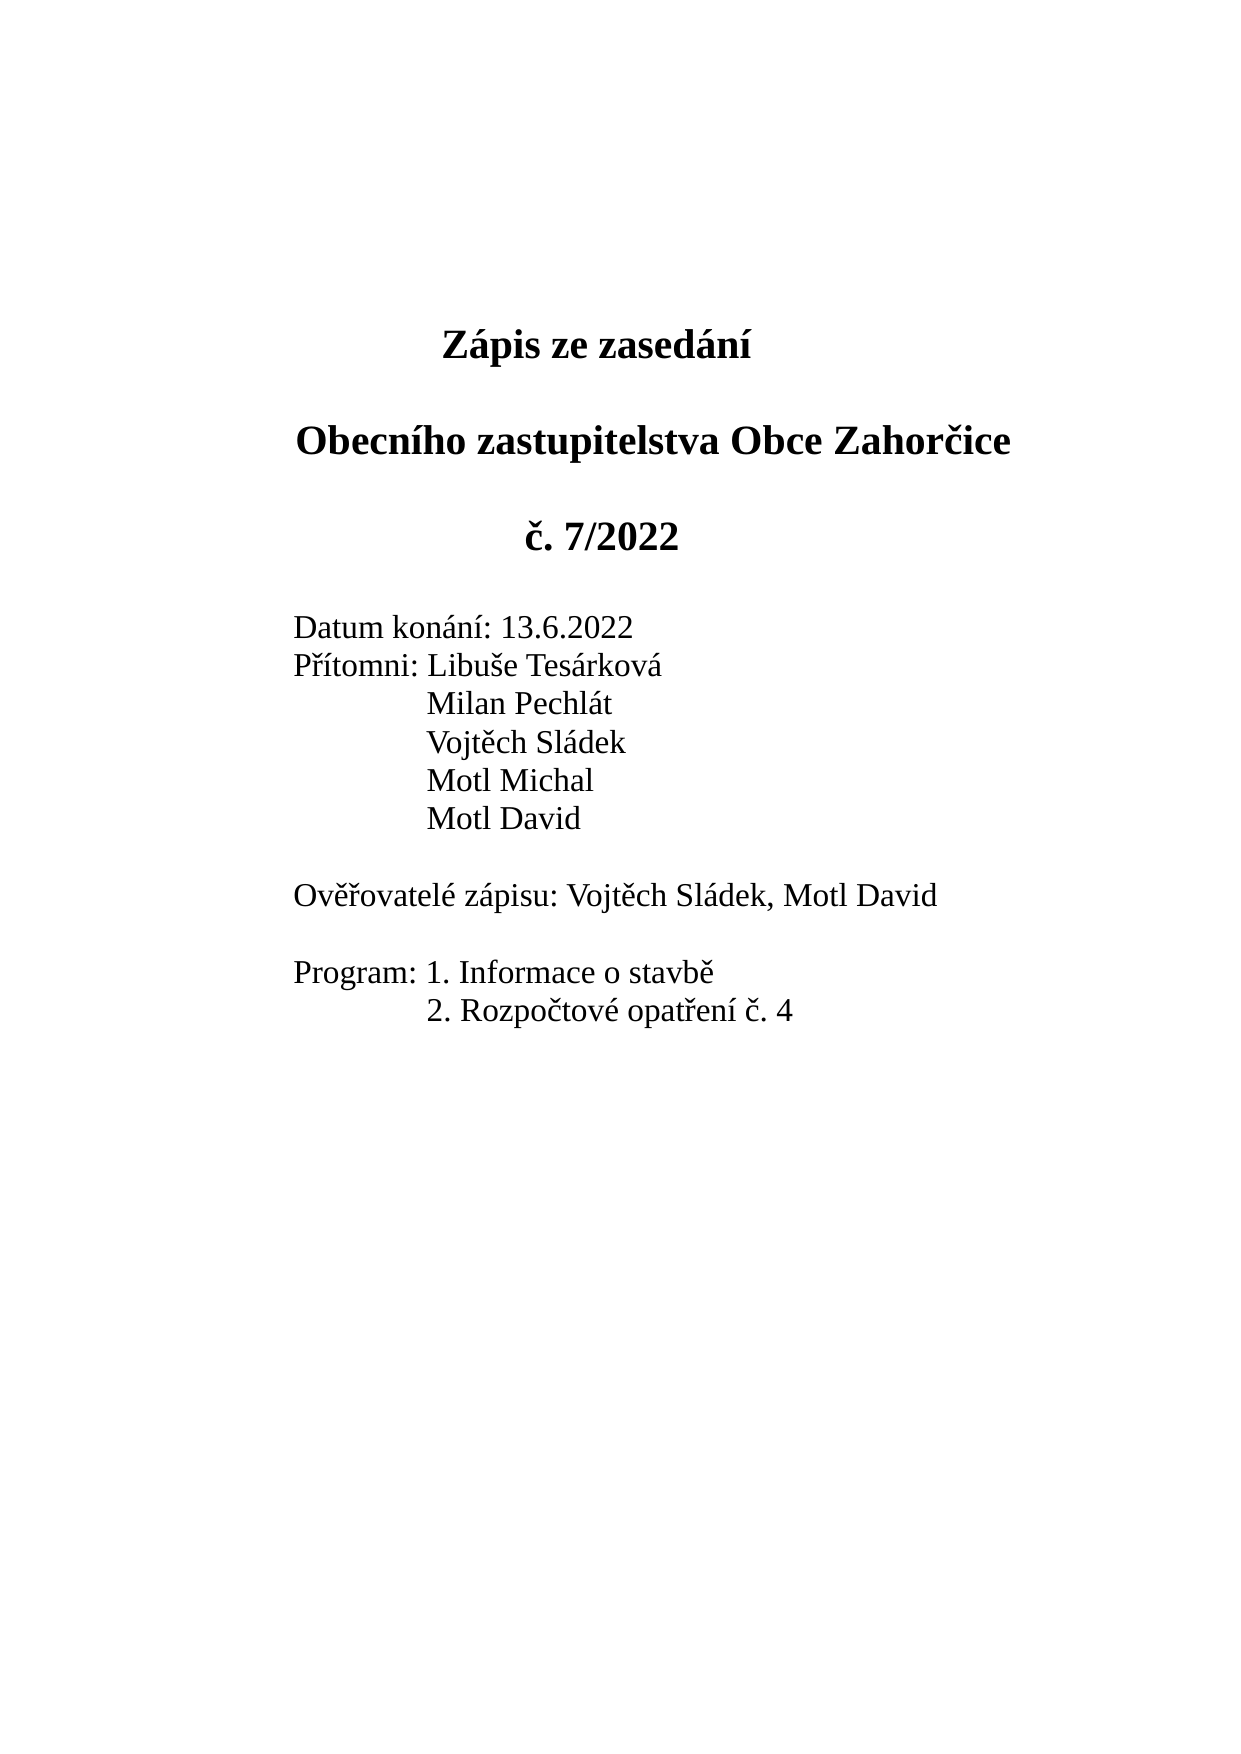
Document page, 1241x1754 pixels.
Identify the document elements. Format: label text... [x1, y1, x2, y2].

text Datum konání: 13.6.2022 [118, 607, 1122, 645]
text Motl Michal [118, 760, 1122, 798]
text Motl David [118, 798, 1122, 837]
text 2. Rozpočtové opatření č. 4 [118, 990, 1122, 1028]
text Obecního zastupitelstva Obce Zahorčice [118, 415, 1122, 463]
text Přítomni: Libuše Tesárková [118, 645, 1122, 683]
text Vojtěch Sládek [118, 722, 1122, 760]
text č. 7/2022 [118, 511, 1122, 559]
text Milan Pechlát [118, 683, 1122, 722]
text Program: 1. Informace o stavbě [118, 952, 1122, 990]
text Ověřovatelé zápisu: Vojtěch Sládek, Motl David [118, 875, 1122, 913]
text Zápis ze zasedání [118, 319, 1122, 367]
